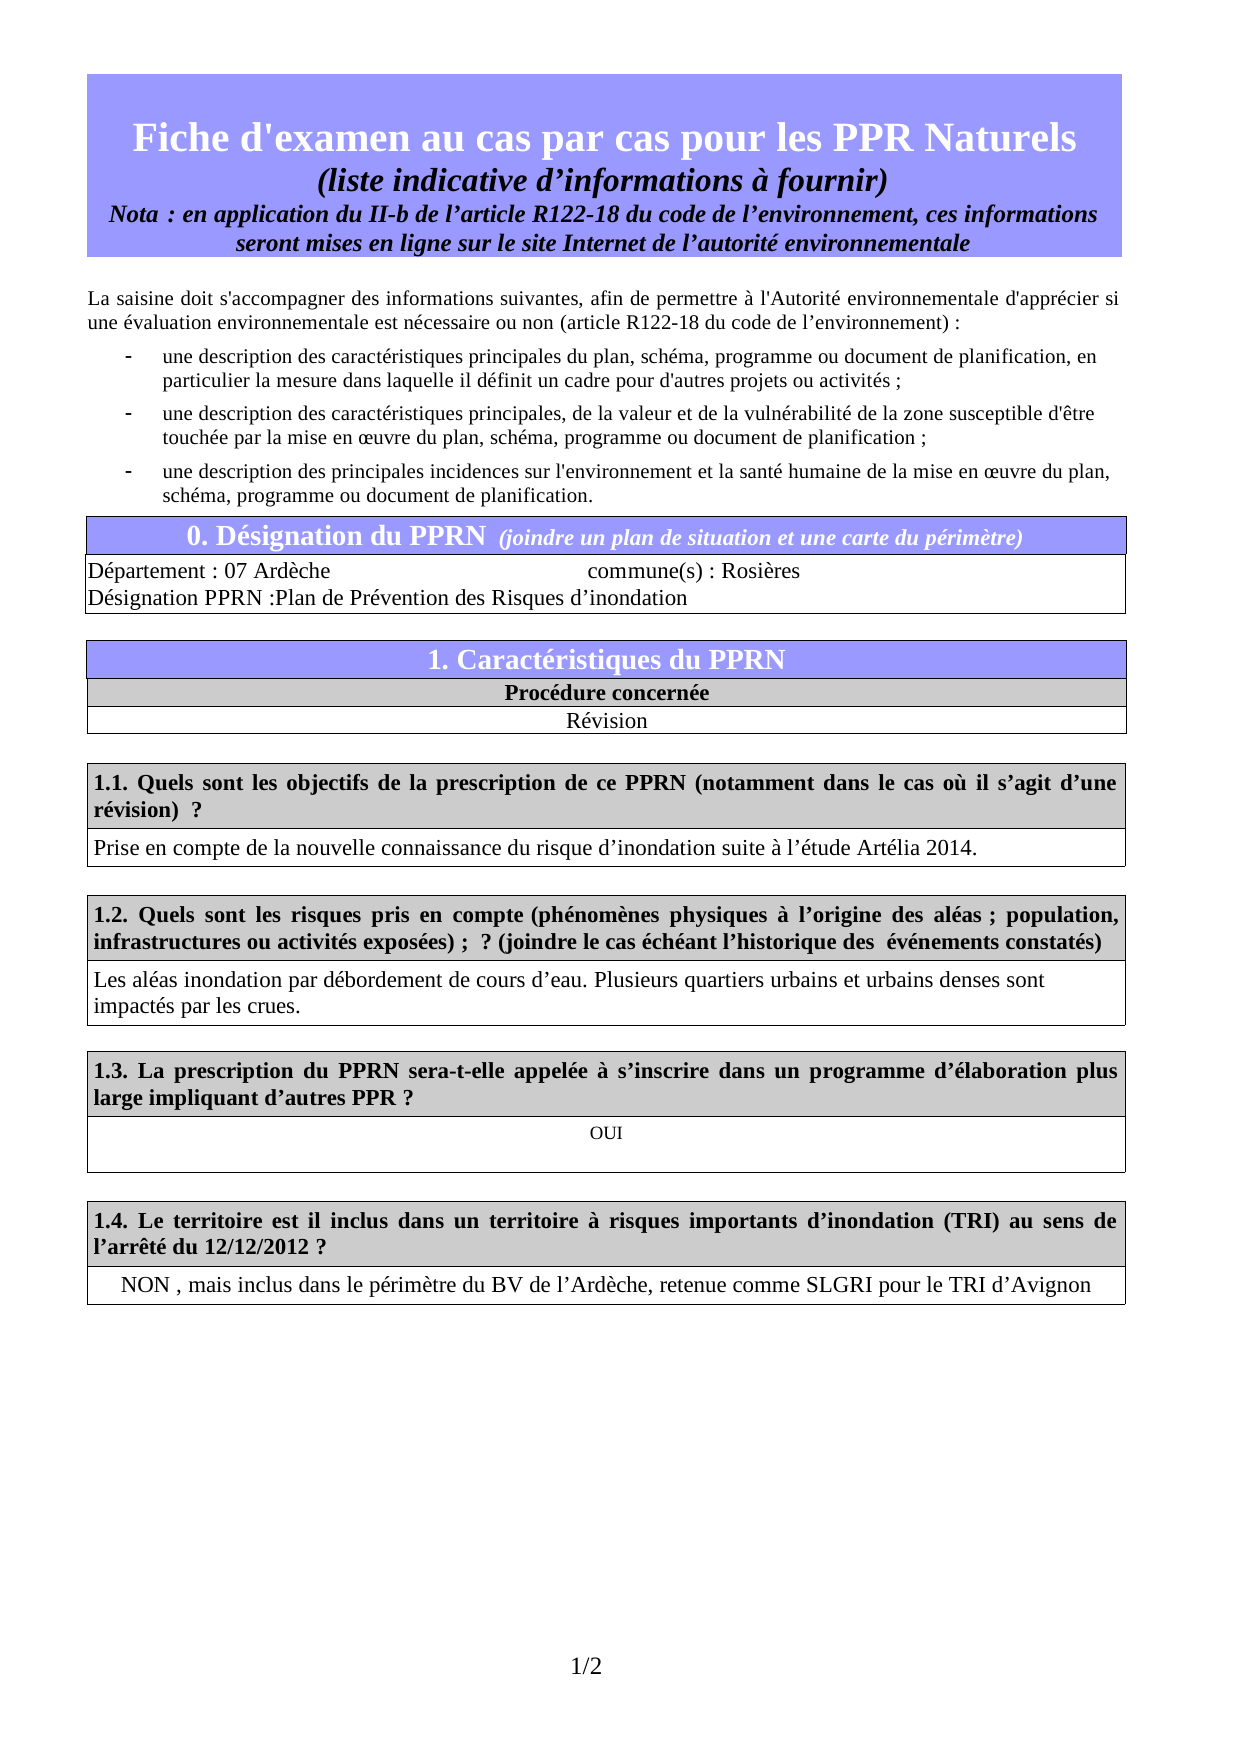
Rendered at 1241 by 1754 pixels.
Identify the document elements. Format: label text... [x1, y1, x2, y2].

table_header Procédure concernée [88, 679, 1126, 706]
text Nota : en application du II-b de l’article R122-18 du code de l’environnement, ces informations seront mises en ligne sur le site Internet de l’autorité environnementale [87, 199, 1122, 257]
table_cell OUI [88, 1117, 1125, 1172]
subtitle 0. Désignation du PPRN (joindre un plan de situation et une carte du périmètre) [87, 517, 1126, 554]
text Fiche d'examen au cas par cas pour les PPR Naturels [87, 112, 1122, 160]
table_cell Révision [88, 707, 1126, 733]
list une description des principales incidences sur l'environnement et la santé humaine de la mise en œuvre du plan, schéma, programme ou document de planification. [125, 459, 1122, 507]
table_cell Prise en compte de la nouvelle connaissance du risque d’inondation suite à l’étude Artélia 2014. [88, 829, 1125, 866]
list une description des caractéristiques principales, de la valeur et de la vulnérabilité de la zone susceptible d'être touchée par la mise en œuvre du plan, schéma, programme ou document de planification ; [125, 401, 1122, 449]
subtitle 1. Caractéristiques du PPRN [87, 641, 1126, 678]
text (liste indicative d’informations à fournir) [87, 160, 1122, 199]
table_header 1.3. La prescription du PPRN sera-t-elle appelée à s’inscrire dans un programme d’élaboration plus large impliquant d’autres PPR ? [88, 1052, 1125, 1116]
text Désignation PPRN :Plan de Prévention des Risques d’inondation [86, 581, 1125, 613]
table_header 1.4. Le territoire est il inclus dans un territoire à risques importants d’inondation (TRI) au sens de l’arrêté du 12/12/2012 ? [88, 1202, 1125, 1266]
text La saisine doit s'accompagner des informations suivantes, afin de permettre à l'Autorité environnementale d'apprécier si une évaluation environnementale est nécessaire ou non (article R122-18 du code de l’environnement) : [87, 286, 1122, 334]
table_cell NON , mais inclus dans le périmètre du BV de l’Ardèche, retenue comme SLGRI pour le TRI d’Avignon [88, 1267, 1125, 1304]
table_header 1.2. Quels sont les risques pris en compte (phénomènes physiques à l’origine des aléas ; population, infrastructures ou activités exposées) ; ? (joindre le cas échéant l’historique des événements constatés) [88, 896, 1125, 960]
text Département : 07 Ardèche commune(s) : Rosières [86, 555, 1125, 581]
table_header 1.1. Quels sont les objectifs de la prescription de ce PPRN (notamment dans le cas où il s’agit d’une révision) ? [88, 764, 1125, 828]
table_cell Les aléas inondation par débordement de cours d’eau. Plusieurs quartiers urbains et urbains denses sont impactés par les crues. [88, 961, 1125, 1024]
list une description des caractéristiques principales du plan, schéma, programme ou document de planification, en particulier la mesure dans laquelle il définit un cadre pour d'autres projets ou activités ; [125, 343, 1122, 392]
